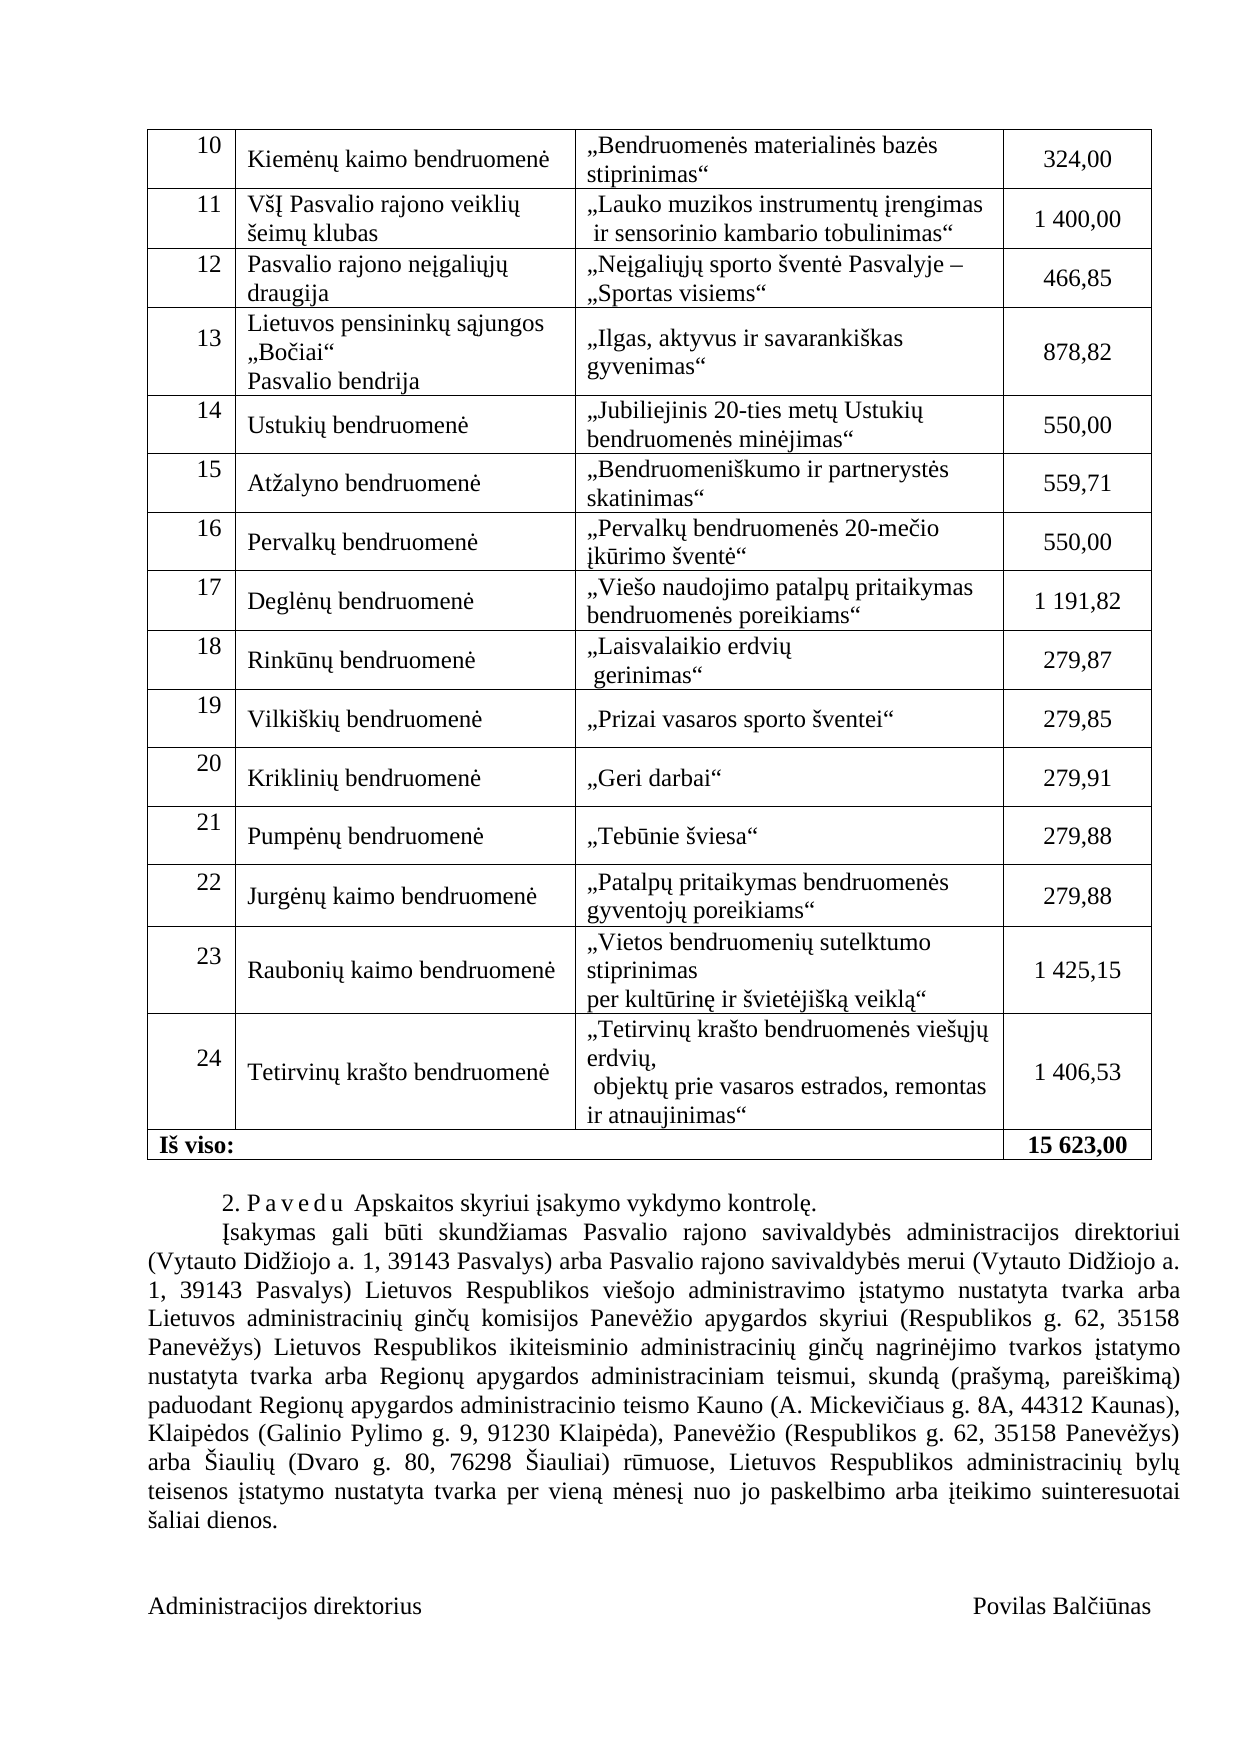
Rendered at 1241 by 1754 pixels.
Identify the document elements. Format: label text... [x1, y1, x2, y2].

table_cell 11. [148, 189, 235, 248]
table_cell 10. [148, 130, 235, 188]
table_cell „Ilgas, aktyvus ir savarankiškas gyvenimas“ [576, 308, 1003, 394]
table_cell 550,00 [1004, 513, 1151, 570]
table_cell 24. [148, 1014, 235, 1129]
table_cell 1 191,82 [1004, 571, 1151, 630]
table_cell Kriklinių bendruomenė [236, 748, 575, 806]
table_cell 12. [148, 249, 235, 307]
table_cell 279,88 [1004, 807, 1151, 864]
table_cell 559,71 [1004, 454, 1151, 512]
table_cell Iš viso: [148, 1130, 1003, 1159]
table_cell 279,91 [1004, 748, 1151, 806]
text Įsakymas gali būti skundžiamas Pasvalio rajono savivaldybės administracijos direktoriui (Vytauto Didžiojo a. 1, 39143 Pasvalys) arba Pasvalio rajono savivaldybės merui (Vytauto Didžiojo a. 1, 39143 Pasvalys) Lietuvos Respublikos viešojo administravimo įstatymo nustatyta tvarka arba Lietuvos administracinių ginčų komisijos Panevėžio apygardos skyriui (Respublikos g. 62, 35158 Panevėžys) Lietuvos Respublikos ikiteisminio administracinių ginčų nagrinėjimo tvarkos įstatymo nustatyta tvarka arba Regionų apygardos administraciniam teismui, skundą (prašymą, pareiškimą) paduodant Regionų apygardos administracinio teismo Kauno (A. Mickevičiaus g. 8A, 44312 Kaunas), Klaipėdos (Galinio Pylimo g. 9, 91230 Klaipėda), Panevėžio (Respublikos g. 62, 35158 Panevėžys) arba Šiaulių (Dvaro g. 80, 76298 Šiauliai) rūmuose, Lietuvos Respublikos administracinių bylų teisenos įstatymo nustatyta tvarka per vieną mėnesį nuo jo paskelbimo arba įteikimo suinteresuotai šaliai dienos. [148, 1217, 1181, 1533]
table_cell Raubonių kaimo bendruomenė [236, 927, 575, 1013]
table_cell 550,00 [1004, 396, 1151, 453]
table_cell Rinkūnų bendruomenė [236, 631, 575, 689]
table_cell Atžalyno bendruomenė [236, 454, 575, 512]
table_cell 1 400,00 [1004, 189, 1151, 248]
table_cell Pervalkų bendruomenė [236, 513, 575, 570]
table_cell 22. [148, 865, 235, 926]
table_cell „Bendruomenės materialinės bazės stiprinimas“ [576, 130, 1003, 188]
table_cell Pumpėnų bendruomenė [236, 807, 575, 864]
table_cell Tetirvinų krašto bendruomenė [236, 1014, 575, 1129]
table_cell 16. [148, 513, 235, 570]
table_cell „Neįgaliųjų sporto šventė Pasvalyje –„Sportas visiems“ [576, 249, 1003, 307]
table_cell 14. [148, 396, 235, 453]
table_cell „Viešo naudojimo patalpų pritaikymas bendruomenės poreikiams“ [576, 571, 1003, 630]
table_cell 878,82 [1004, 308, 1151, 394]
table_cell „Patalpų pritaikymas bendruomenės gyventojų poreikiams“ [576, 865, 1003, 926]
text 2. Pavedu Apskaitos skyriui įsakymo vykdymo kontrolę. [148, 1188, 1181, 1217]
table_cell 19. [148, 690, 235, 747]
table_cell Deglėnų bendruomenė [236, 571, 575, 630]
table_cell „Vietos bendruomenių sutelktumo stiprinimas per kultūrinę ir švietėjišką veiklą“ [576, 927, 1003, 1013]
table_cell „Jubiliejinis 20-ties metų Ustukių bendruomenės minėjimas“ [576, 396, 1003, 453]
table_cell „Lauko muzikos instrumentų įrengimas ir sensorinio kambario tobulinimas“ [576, 189, 1003, 248]
table_cell 13. [148, 308, 235, 394]
table_cell 23. [148, 927, 235, 1013]
table_cell „Prizai vasaros sporto šventei“ [576, 690, 1003, 747]
table_cell 279,88 [1004, 865, 1151, 926]
table_cell 15 623,00 [1004, 1130, 1151, 1159]
table_cell 1 406,53 [1004, 1014, 1151, 1129]
table_cell Jurgėnų kaimo bendruomenė [236, 865, 575, 926]
table_cell Pasvalio rajono neįgaliųjų draugija [236, 249, 575, 307]
table_cell Lietuvos pensininkų sąjungos „Bočiai“ Pasvalio bendrija [236, 308, 575, 394]
table_cell VšĮ Pasvalio rajono veiklių šeimų klubas [236, 189, 575, 248]
table_cell 279,87 [1004, 631, 1151, 689]
table_cell 279,85 [1004, 690, 1151, 747]
table_cell Vilkiškių bendruomenė [236, 690, 575, 747]
table_cell „Geri darbai“ [576, 748, 1003, 806]
table_cell 324,00 [1004, 130, 1151, 188]
table_cell 1 425,15 [1004, 927, 1151, 1013]
table_cell 15. [148, 454, 235, 512]
table_cell 20. [148, 748, 235, 806]
table_cell „Tebūnie šviesa“ [576, 807, 1003, 864]
table_cell „Pervalkų bendruomenės 20-mečio įkūrimo šventė“ [576, 513, 1003, 570]
table_cell Kiemėnų kaimo bendruomenė [236, 130, 575, 188]
table_cell „Laisvalaikio erdvių gerinimas“ [576, 631, 1003, 689]
table_cell „Bendruomeniškumo ir partnerystės skatinimas“ [576, 454, 1003, 512]
text Administracijos direktorius Povilas Balčiūnas [148, 1591, 1181, 1620]
table_cell Ustukių bendruomenė [236, 396, 575, 453]
table_cell „Tetirvinų krašto bendruomenės viešųjų erdvių, objektų prie vasaros estrados, remontas ir atnaujinimas“ [576, 1014, 1003, 1129]
table_cell 21. [148, 807, 235, 864]
table_cell 17. [148, 571, 235, 630]
table_cell 18. [148, 631, 235, 689]
table_cell 466,85 [1004, 249, 1151, 307]
